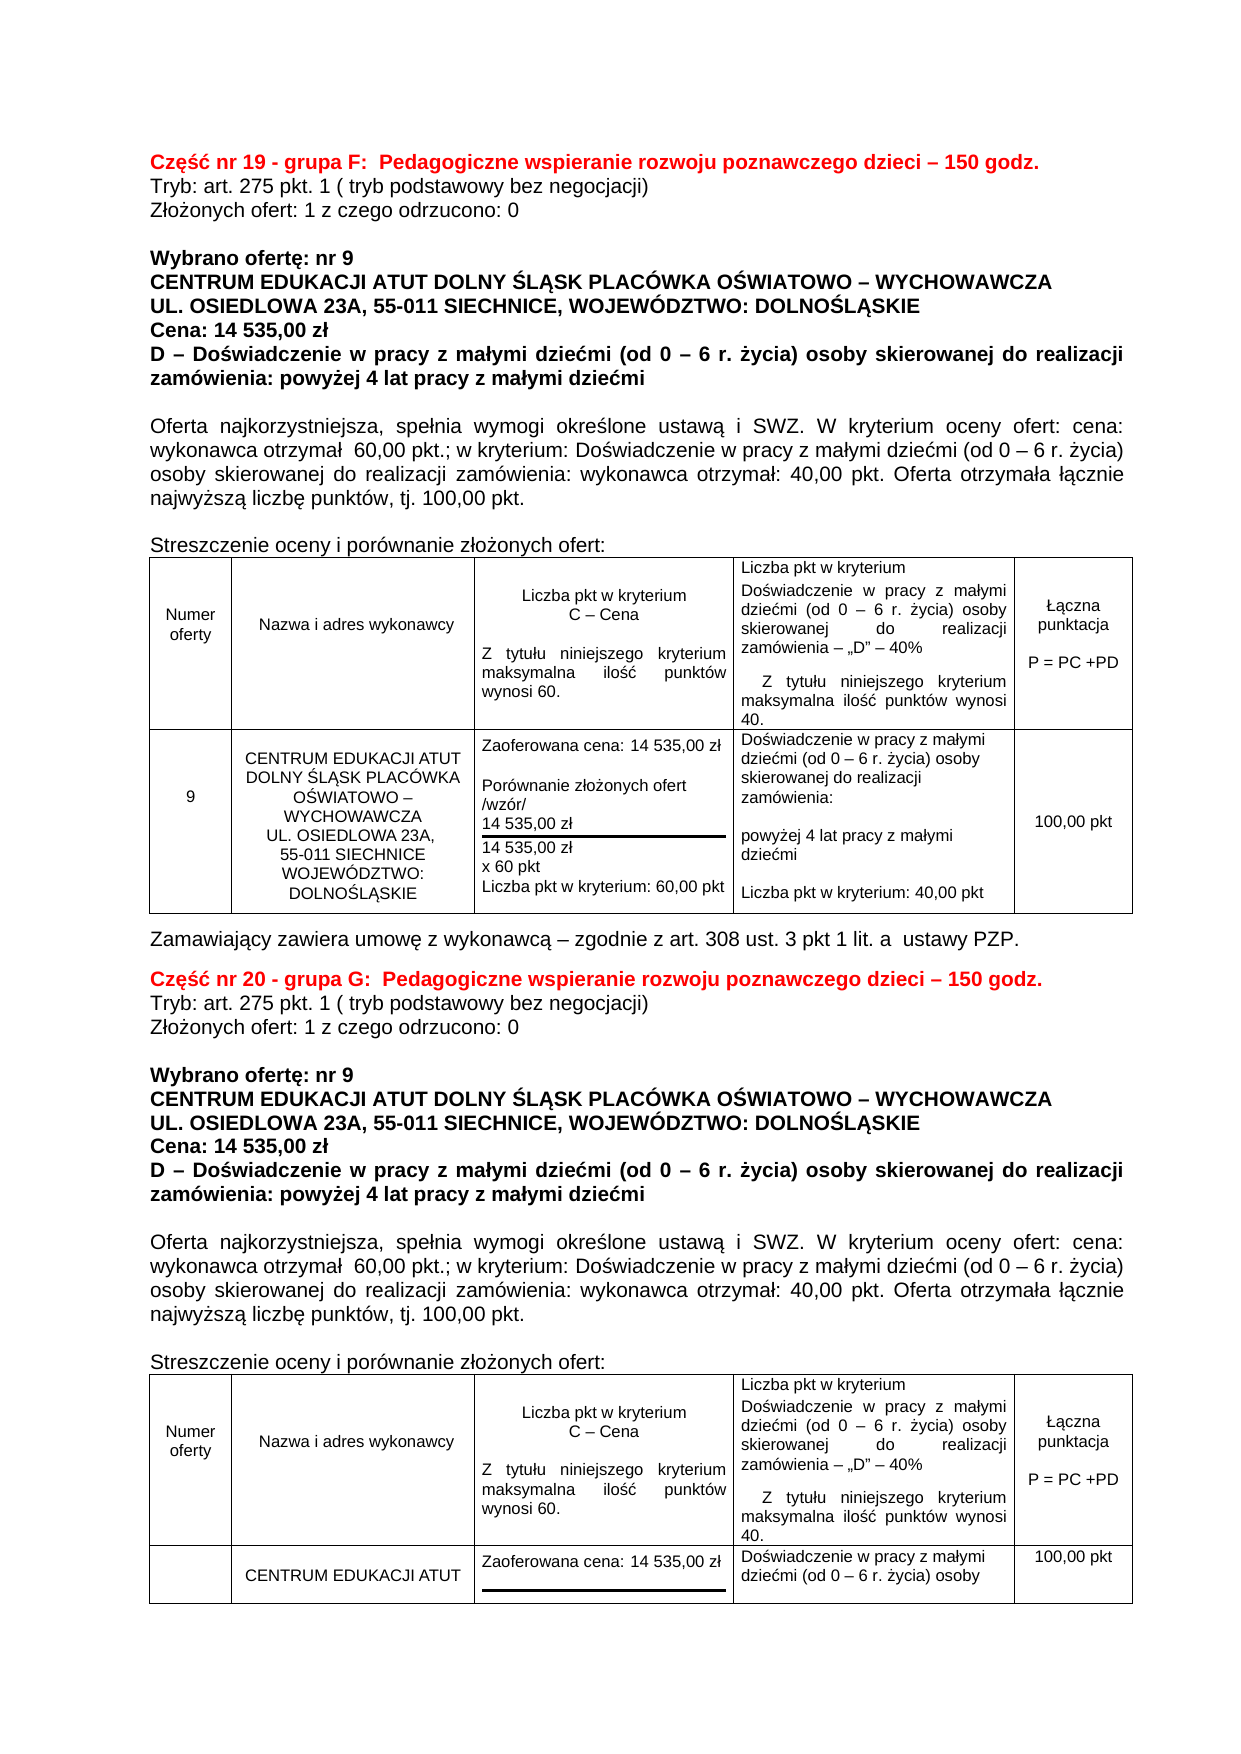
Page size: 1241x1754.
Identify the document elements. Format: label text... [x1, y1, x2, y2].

text CENTRUM EDUKACJI ATUT DOLNY ŚLĄSK PLACÓWKA OŚWIATOWO – WYCHOWAWCZA [150, 270, 1124, 294]
table_cell [150, 1546, 231, 1603]
table_header Liczba pkt w kryterium C – Cena Z tytułu niniejszego kryterium maksymalna ilość punktów wynosi 60. [475, 558, 733, 729]
text Część nr 20 - grupa G: Pedagogiczne wspieranie rozwoju poznawczego dzieci – 150 godz. [150, 967, 1090, 991]
text UL. OSIEDLOWA 23A, 55-011 SIECHNICE, WOJEWÓDZTWO: DOLNOŚLĄSKIE [150, 294, 1124, 318]
text UL. OSIEDLOWA 23A, 55-011 SIECHNICE, WOJEWÓDZTWO: DOLNOŚLĄSKIE [150, 1110, 1124, 1134]
text Oferta najkorzystniejsza, spełnia wymogi określone ustawą i SWZ. W kryterium oceny ofert: cena: wykonawca otrzymał 60,00 pkt.; w kryterium: Doświadczenie w pracy z małymi dziećmi (od 0 – 6 r. życia) osoby skierowanej do realizacji zamówienia: wykonawca otrzymał: 40,00 pkt. Oferta otrzymała łącznie najwyższą liczbę punktów, tj. 100,00 pkt. [150, 413, 1124, 509]
table_cell Zaoferowana cena: 14 535,00 zł Porównanie złożonych ofert /wzór/ 14 535,00 zł 14 535,00 zł x 60 pkt Liczba pkt w kryterium: 60,00 pkt [475, 730, 733, 913]
text Oferta najkorzystniejsza, spełnia wymogi określone ustawą i SWZ. W kryterium oceny ofert: cena: wykonawca otrzymał 60,00 pkt.; w kryterium: Doświadczenie w pracy z małymi dziećmi (od 0 – 6 r. życia) osoby skierowanej do realizacji zamówienia: wykonawca otrzymał: 40,00 pkt. Oferta otrzymała łącznie najwyższą liczbę punktów, tj. 100,00 pkt. [150, 1230, 1124, 1326]
table_cell 100,00 pkt [1015, 1546, 1132, 1603]
table_header Numer oferty [150, 1375, 231, 1545]
text CENTRUM EDUKACJI ATUT DOLNY ŚLĄSK PLACÓWKA OŚWIATOWO – WYCHOWAWCZA [150, 1086, 1124, 1110]
text Złożonych ofert: 1 z czego odrzucono: 0 [150, 198, 1124, 222]
text Część nr 19 - grupa F: Pedagogiczne wspieranie rozwoju poznawczego dzieci – 150 godz. [150, 150, 1090, 174]
table_header Numer oferty [150, 558, 231, 729]
table_header Nazwa i adres wykonawcy [232, 558, 474, 729]
subtitle Zamawiający zawiera umowę z wykonawcą – zgodnie z art. 308 ust. 3 pkt 1 lit. a ustawy PZP. [150, 927, 1090, 951]
text Wybrano ofertę: nr 9 [150, 1062, 1124, 1086]
text Tryb: art. 275 pkt. 1 ( tryb podstawowy bez negocjacji) [150, 991, 1124, 1014]
table_cell Doświadczenie w pracy z małymi dziećmi (od 0 – 6 r. życia) osoby [734, 1546, 1014, 1603]
text Tryb: art. 275 pkt. 1 ( tryb podstawowy bez negocjacji) [150, 174, 1124, 198]
text Cena: 14 535,00 zł [150, 318, 1124, 342]
table_header Nazwa i adres wykonawcy [232, 1375, 474, 1545]
text Wybrano ofertę: nr 9 [150, 246, 1124, 270]
table_cell Zaoferowana cena: 14 535,00 zł [475, 1546, 733, 1603]
text Cena: 14 535,00 zł [150, 1134, 1124, 1158]
text D – Doświadczenie w pracy z małymi dziećmi (od 0 – 6 r. życia) osoby skierowanej do realizacji zamówienia: powyżej 4 lat pracy z małymi dziećmi [150, 342, 1124, 389]
table_header Liczba pkt w kryterium Doświadczenie w pracy z małymi dziećmi (od 0 – 6 r. życia) osoby skierowanej do realizacji zamówienia – „D” – 40% Z tytułu niniejszego kryterium maksymalna ilość punktów wynosi 40. [734, 558, 1014, 729]
table_header Łączna punktacja P = PC +PD [1015, 558, 1132, 729]
table_header Liczba pkt w kryterium C – Cena Z tytułu niniejszego kryterium maksymalna ilość punktów wynosi 60. [475, 1375, 733, 1545]
table_header Łączna punktacja P = PC +PD [1015, 1375, 1132, 1545]
text D – Doświadczenie w pracy z małymi dziećmi (od 0 – 6 r. życia) osoby skierowanej do realizacji zamówienia: powyżej 4 lat pracy z małymi dziećmi [150, 1158, 1124, 1206]
text Streszczenie oceny i porównanie złożonych ofert: [150, 1350, 1090, 1374]
table_cell 9 [150, 730, 231, 913]
table_cell CENTRUM EDUKACJI ATUT [232, 1546, 474, 1603]
table_header Liczba pkt w kryterium Doświadczenie w pracy z małymi dziećmi (od 0 – 6 r. życia) osoby skierowanej do realizacji zamówienia – „D” – 40% Z tytułu niniejszego kryterium maksymalna ilość punktów wynosi 40. [734, 1375, 1014, 1545]
table_cell 100,00 pkt [1015, 730, 1132, 913]
text Streszczenie oceny i porównanie złożonych ofert: [150, 533, 1090, 557]
table_cell CENTRUM EDUKACJI ATUT DOLNY ŚLĄSK PLACÓWKA OŚWIATOWO – WYCHOWAWCZA UL. OSIEDLOWA 23A, 55-011 SIECHNICE WOJEWÓDZTWO: DOLNOŚLĄSKIE [232, 730, 474, 913]
table_cell Doświadczenie w pracy z małymi dziećmi (od 0 – 6 r. życia) osoby skierowanej do realizacji zamówienia: powyżej 4 lat pracy z małymi dziećmi Liczba pkt w kryterium: 40,00 pkt [734, 730, 1014, 913]
text Złożonych ofert: 1 z czego odrzucono: 0 [150, 1014, 1124, 1038]
